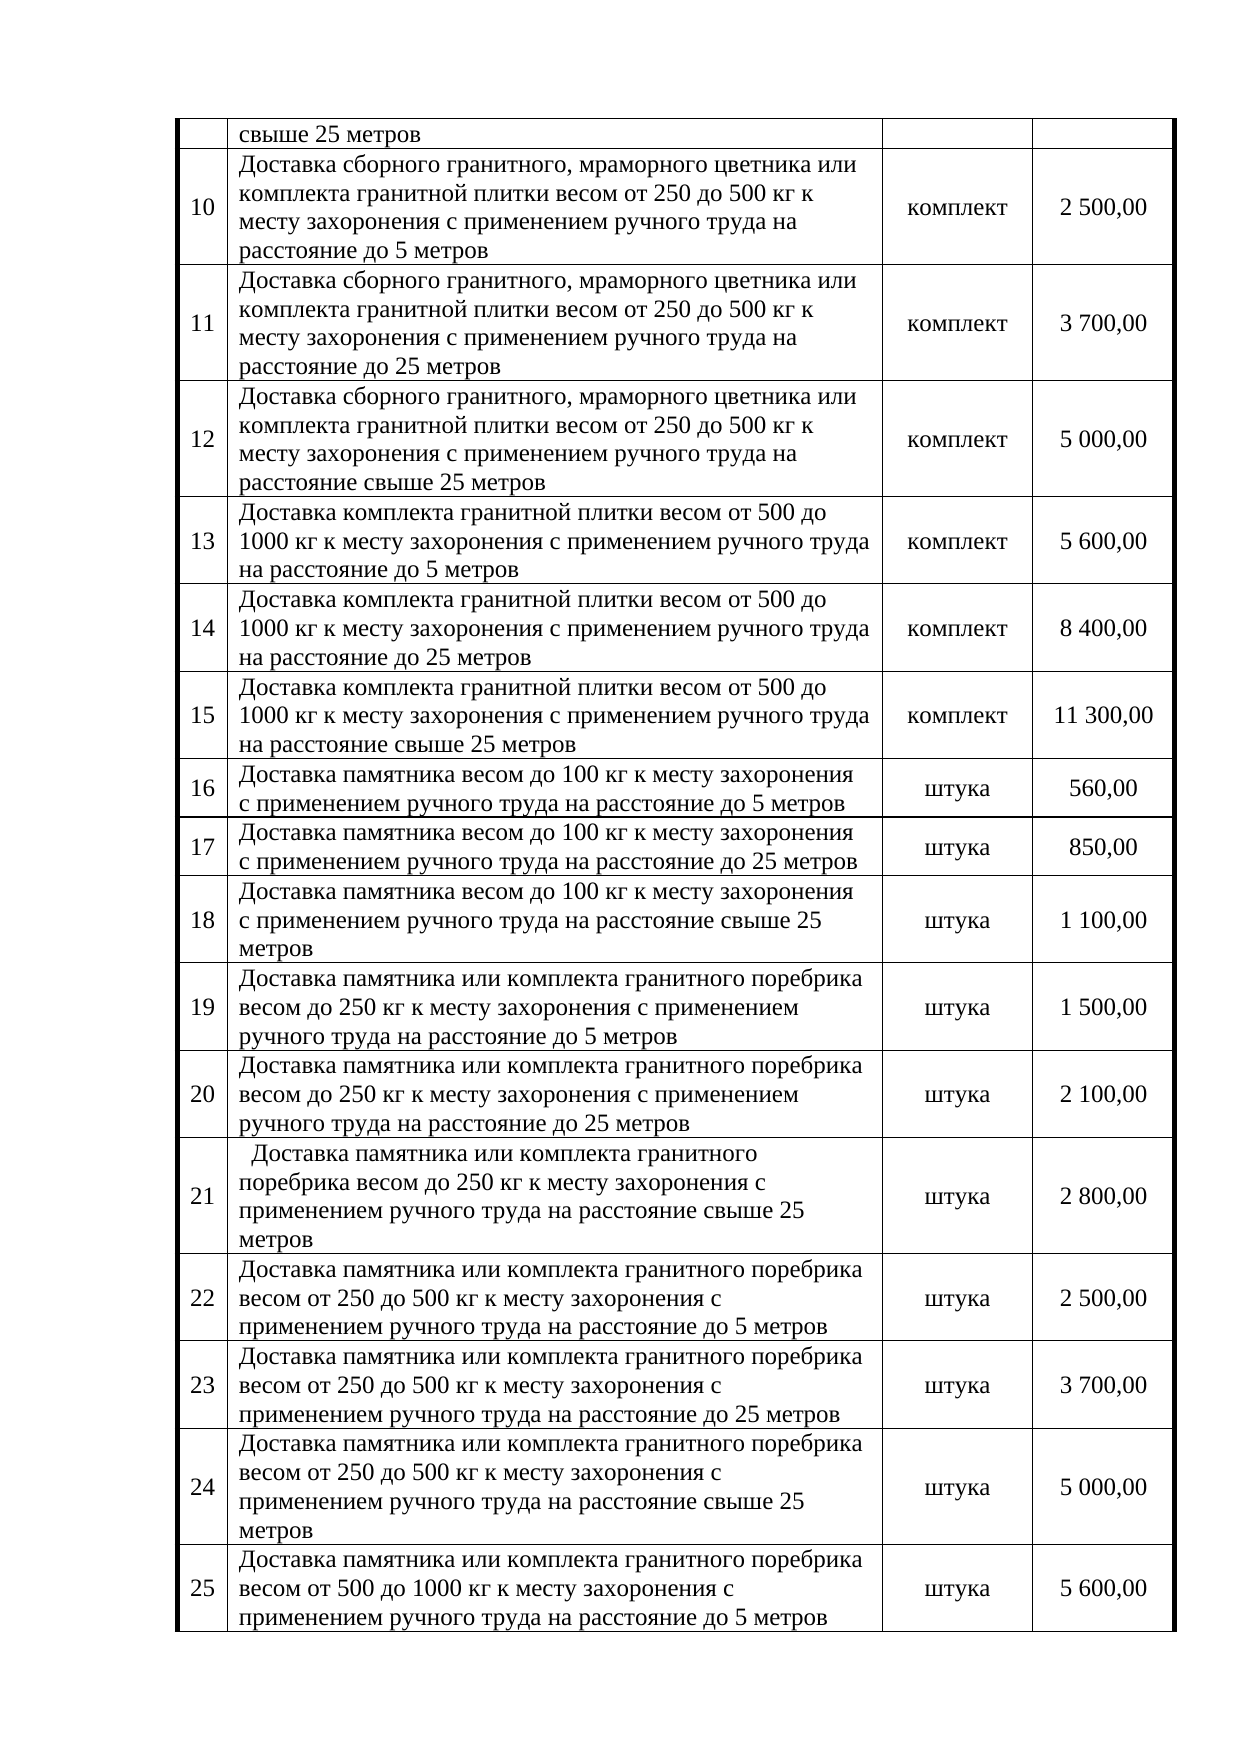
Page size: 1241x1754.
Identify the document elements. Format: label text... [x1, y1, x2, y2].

table_cell 16 [180, 759, 227, 816]
table_cell штука [883, 963, 1032, 1049]
table_cell Доставка сборного гранитного, мраморного цветника или комплекта гранитной плитки весом от 250 до 500 кг к месту захоронения с применением ручного труда на расстояние до 5 метров [228, 149, 882, 264]
table_cell 18 [180, 876, 227, 962]
table_cell [883, 119, 1032, 148]
table_cell Доставка памятника весом до 100 кг к месту захоронения с применением ручного труда на расстояние свыше 25 метров [228, 876, 882, 962]
table_cell 15 [180, 672, 227, 758]
table_cell штука [883, 1254, 1032, 1340]
table_cell [1033, 119, 1172, 148]
table_cell штука [883, 759, 1032, 816]
table_cell 2 100,00 [1033, 1051, 1172, 1137]
table_cell 11 [180, 265, 227, 380]
table_cell Доставка памятника или комплекта гранитного поребрика весом от 250 до 500 кг к месту захоронения с применением ручного труда на расстояние свыше 25 метров [228, 1429, 882, 1543]
table_cell 560,00 [1033, 759, 1172, 816]
table_cell штука [883, 1051, 1032, 1137]
table_cell 8 400,00 [1033, 584, 1172, 671]
table_cell 19 [180, 963, 227, 1049]
table_cell 11 300,00 [1033, 672, 1172, 758]
table_cell 850,00 [1033, 818, 1172, 875]
table_cell Доставка памятника или комплекта гранитного поребрика весом до 250 кг к месту захоронения с применением ручного труда на расстояние до 5 метров [228, 963, 882, 1049]
table_cell 25 [180, 1545, 227, 1631]
table_cell Доставка памятника или комплекта гранитного поребрика весом до 250 кг к месту захоронения с применением ручного труда на расстояние до 25 метров [228, 1051, 882, 1137]
table_cell штука [883, 818, 1032, 875]
table_cell 24 [180, 1429, 227, 1543]
table_cell 5 600,00 [1033, 497, 1172, 583]
table_cell Доставка памятника весом до 100 кг к месту захоронения с применением ручного труда на расстояние до 25 метров [228, 818, 882, 875]
table_cell 1 100,00 [1033, 876, 1172, 962]
table_cell 1 500,00 [1033, 963, 1172, 1049]
table_cell Доставка памятника или комплекта гранитного поребрика весом от 250 до 500 кг к месту захоронения с применением ручного труда на расстояние до 25 метров [228, 1341, 882, 1427]
table_cell Доставка памятника или комплекта гранитного поребрика весом до 250 кг к месту захоронения с применением ручного труда на расстояние свыше 25 метров [228, 1138, 882, 1253]
table_cell 13 [180, 497, 227, 583]
table_cell 23 [180, 1341, 227, 1427]
table_cell Доставка памятника или комплекта гранитного поребрика весом от 500 до 1000 кг к месту захоронения с применением ручного труда на расстояние до 5 метров [228, 1545, 882, 1631]
table_cell штука [883, 1545, 1032, 1631]
table_cell свыше 25 метров [228, 119, 882, 148]
table_cell 2 500,00 [1033, 1254, 1172, 1340]
table_cell 5 000,00 [1033, 381, 1172, 496]
table_cell 10 [180, 149, 227, 264]
table_cell комплект [883, 265, 1032, 380]
table_cell 5 600,00 [1033, 1545, 1172, 1631]
table_cell Доставка комплекта гранитной плитки весом от 500 до 1000 кг к месту захоронения с применением ручного труда на расстояние до 5 метров [228, 497, 882, 583]
table_cell комплект [883, 584, 1032, 671]
table_cell Доставка сборного гранитного, мраморного цветника или комплекта гранитной плитки весом от 250 до 500 кг к месту захоронения с применением ручного труда на расстояние свыше 25 метров [228, 381, 882, 496]
table_cell Доставка комплекта гранитной плитки весом от 500 до 1000 кг к месту захоронения с применением ручного труда на расстояние свыше 25 метров [228, 672, 882, 758]
table_cell 20 [180, 1051, 227, 1137]
table_cell штука [883, 1138, 1032, 1253]
table_cell Доставка памятника или комплекта гранитного поребрика весом от 250 до 500 кг к месту захоронения с применением ручного труда на расстояние до 5 метров [228, 1254, 882, 1340]
table_cell 2 800,00 [1033, 1138, 1172, 1253]
table_cell [180, 119, 227, 148]
table_cell 14 [180, 584, 227, 671]
table_cell комплект [883, 381, 1032, 496]
table_cell Доставка памятника весом до 100 кг к месту захоронения с применением ручного труда на расстояние до 5 метров [228, 759, 882, 816]
table_cell комплект [883, 497, 1032, 583]
table_cell 17 [180, 818, 227, 875]
table_cell 12 [180, 381, 227, 496]
table_cell комплект [883, 672, 1032, 758]
table_cell штука [883, 876, 1032, 962]
table_cell комплект [883, 149, 1032, 264]
table_cell Доставка сборного гранитного, мраморного цветника или комплекта гранитной плитки весом от 250 до 500 кг к месту захоронения с применением ручного труда на расстояние до 25 метров [228, 265, 882, 380]
table_cell 22 [180, 1254, 227, 1340]
table_cell 2 500,00 [1033, 149, 1172, 264]
table_cell штука [883, 1429, 1032, 1543]
table_cell 3 700,00 [1033, 265, 1172, 380]
table_cell штука [883, 1341, 1032, 1427]
table_cell 21 [180, 1138, 227, 1253]
table_cell 5 000,00 [1033, 1429, 1172, 1543]
table_cell 3 700,00 [1033, 1341, 1172, 1427]
table_cell Доставка комплекта гранитной плитки весом от 500 до 1000 кг к месту захоронения с применением ручного труда на расстояние до 25 метров [228, 584, 882, 671]
